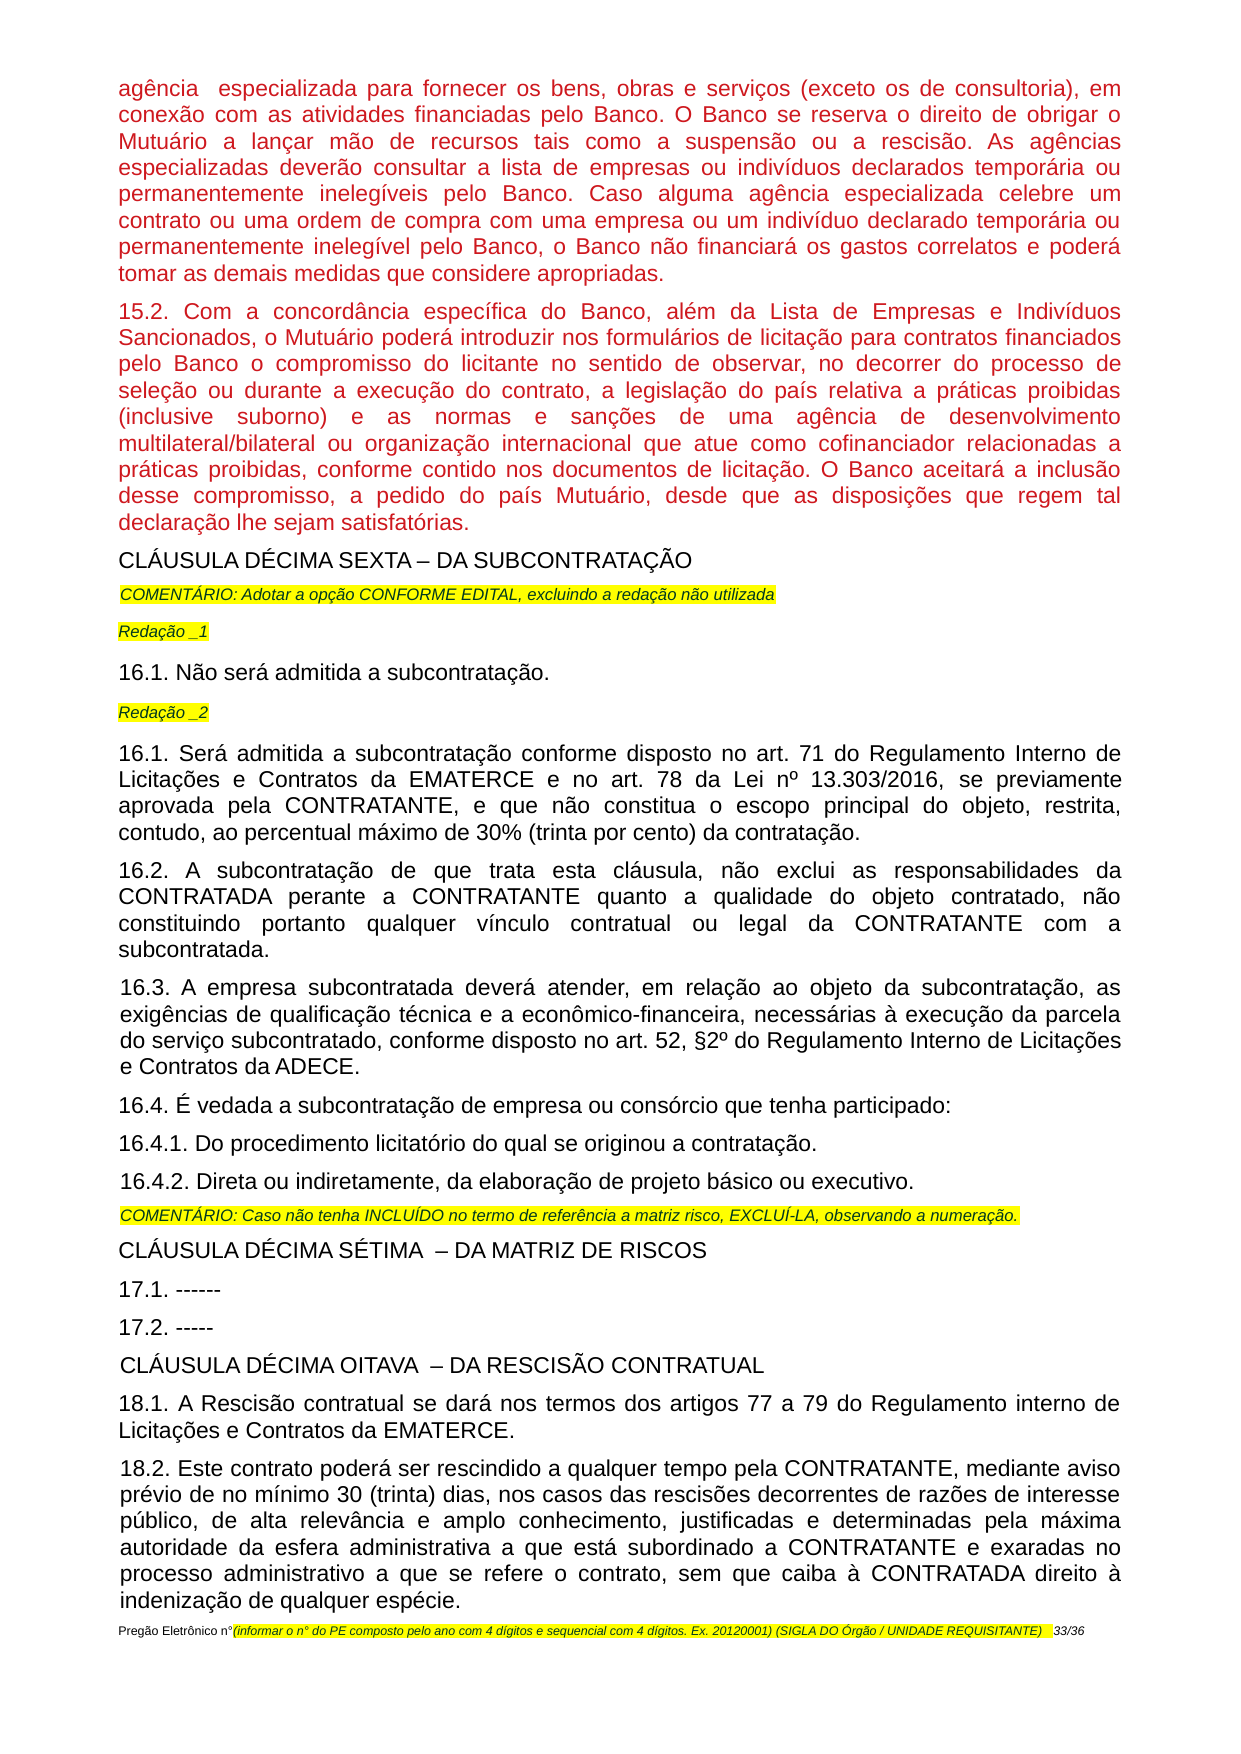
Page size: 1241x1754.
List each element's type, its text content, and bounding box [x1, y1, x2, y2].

text agência especializada para fornecer os bens, obras e serviços (exceto os de consultoria), em conexão com as atividades financiadas pelo Banco. O Banco se reserva o direito de obrigar o Mutuário a lançar mão de recursos tais como a suspensão ou a rescisão. As agências especializadas deverão consultar a lista de empresas ou indivíduos declarados temporária ou permanentemente inelegíveis pelo Banco. Caso alguma agência especializada celebre um contrato ou uma ordem de compra com uma empresa ou um indivíduo declarado temporária ou permanentemente inelegível pelo Banco, o Banco não financiará os gastos correlatos e poderá tomar as demais medidas que considere apropriadas. [118, 75, 1122, 286]
text 16.1. Não será admitida a subcontratação. [118, 659, 1122, 685]
text COMENTÁRIO: Adotar a opção CONFORME EDITAL, excluindo a redação não utilizada [120, 585, 1122, 604]
text 16.4.2. Direta ou indiretamente, da elaboração de projeto básico ou executivo. [119, 1168, 1122, 1194]
text 18.2. Este contrato poderá ser rescindido a qualquer tempo pela CONTRATANTE, mediante aviso prévio de no mínimo 30 (trinta) dias, nos casos das rescisões decorrentes de razões de interesse público, de alta relevância e amplo conhecimento, justificadas e determinadas pela máxima autoridade da esfera administrativa a que está subordinado a CONTRATANTE e exaradas no processo administrativo a que se refere o contrato, sem que caiba à CONTRATADA direito à indenização de qualquer espécie. [119, 1455, 1122, 1613]
text 15.2. Com a concordância específica do Banco, além da Lista de Empresas e Indivíduos Sancionados, o Mutuário poderá introduzir nos formulários de licitação para contratos financiados pelo Banco o compromisso do licitante no sentido de observar, no decorrer do processo de seleção ou durante a execução do contrato, a legislação do país relativa a práticas proibidas (inclusive suborno) e as normas e sanções de uma agência de desenvolvimento multilateral/bilateral ou organização internacional que atue como cofinanciador relacionadas a práticas proibidas, conforme contido nos documentos de licitação. O Banco aceitará a inclusão desse compromisso, a pedido do país Mutuário, desde que as disposições que regem tal declaração lhe sejam satisfatórias. [118, 298, 1122, 535]
text 17.2. ----- [118, 1314, 1122, 1340]
text Redação _2 [118, 703, 1123, 722]
text 17.1. ------ [118, 1276, 1122, 1302]
text 16.4.1. Do procedimento licitatório do qual se originou a contratação. [118, 1130, 1123, 1156]
text 16.1. Será admitida a subcontratação conforme disposto no art. 71 do Regulamento Interno de Licitações e Contratos da EMATERCE e no art. 78 da Lei nº 13.303/2016, se previamente aprovada pela CONTRATANTE, e que não constitua o escopo principal do objeto, restrita, contudo, ao percentual máximo de 30% (trinta por cento) da contratação. [118, 740, 1122, 845]
text 18.1. A Rescisão contratual se dará nos termos dos artigos 77 a 79 do Regulamento interno de Licitações e Contratos da EMATERCE. [118, 1390, 1122, 1443]
text CLÁUSULA DÉCIMA OITAVA – DA RESCISÃO CONTRATUAL [119, 1352, 1122, 1378]
text Redação _1 [118, 622, 1123, 641]
text CLÁUSULA DÉCIMA SEXTA – DA SUBCONTRATAÇÃO [118, 547, 1122, 573]
text CLÁUSULA DÉCIMA SÉTIMA – DA MATRIZ DE RISCOS [118, 1237, 1122, 1264]
text 16.4. É vedada a subcontratação de empresa ou consórcio que tenha participado: [118, 1092, 1123, 1118]
text 16.2. A subcontratação de que trata esta cláusula, não exclui as responsabilidades da CONTRATADA perante a CONTRATANTE quanto a qualidade do objeto contratado, não constituindo portanto qualquer vínculo contratual ou legal da CONTRATANTE com a subcontratada. [118, 857, 1122, 962]
text COMENTÁRIO: Caso não tenha INCLUÍDO no termo de referência a matriz risco, EXCLUÍ-LA, observando a numeração. [120, 1206, 1122, 1225]
text 16.3. A empresa subcontratada deverá atender, em relação ao objeto da subcontratação, as exigências de qualificação técnica e a econômico-financeira, necessárias à execução da parcela do serviço subcontratado, conforme disposto no art. 52, §2º do Regulamento Interno de Licitações e Contratos da ADECE. [119, 974, 1122, 1080]
